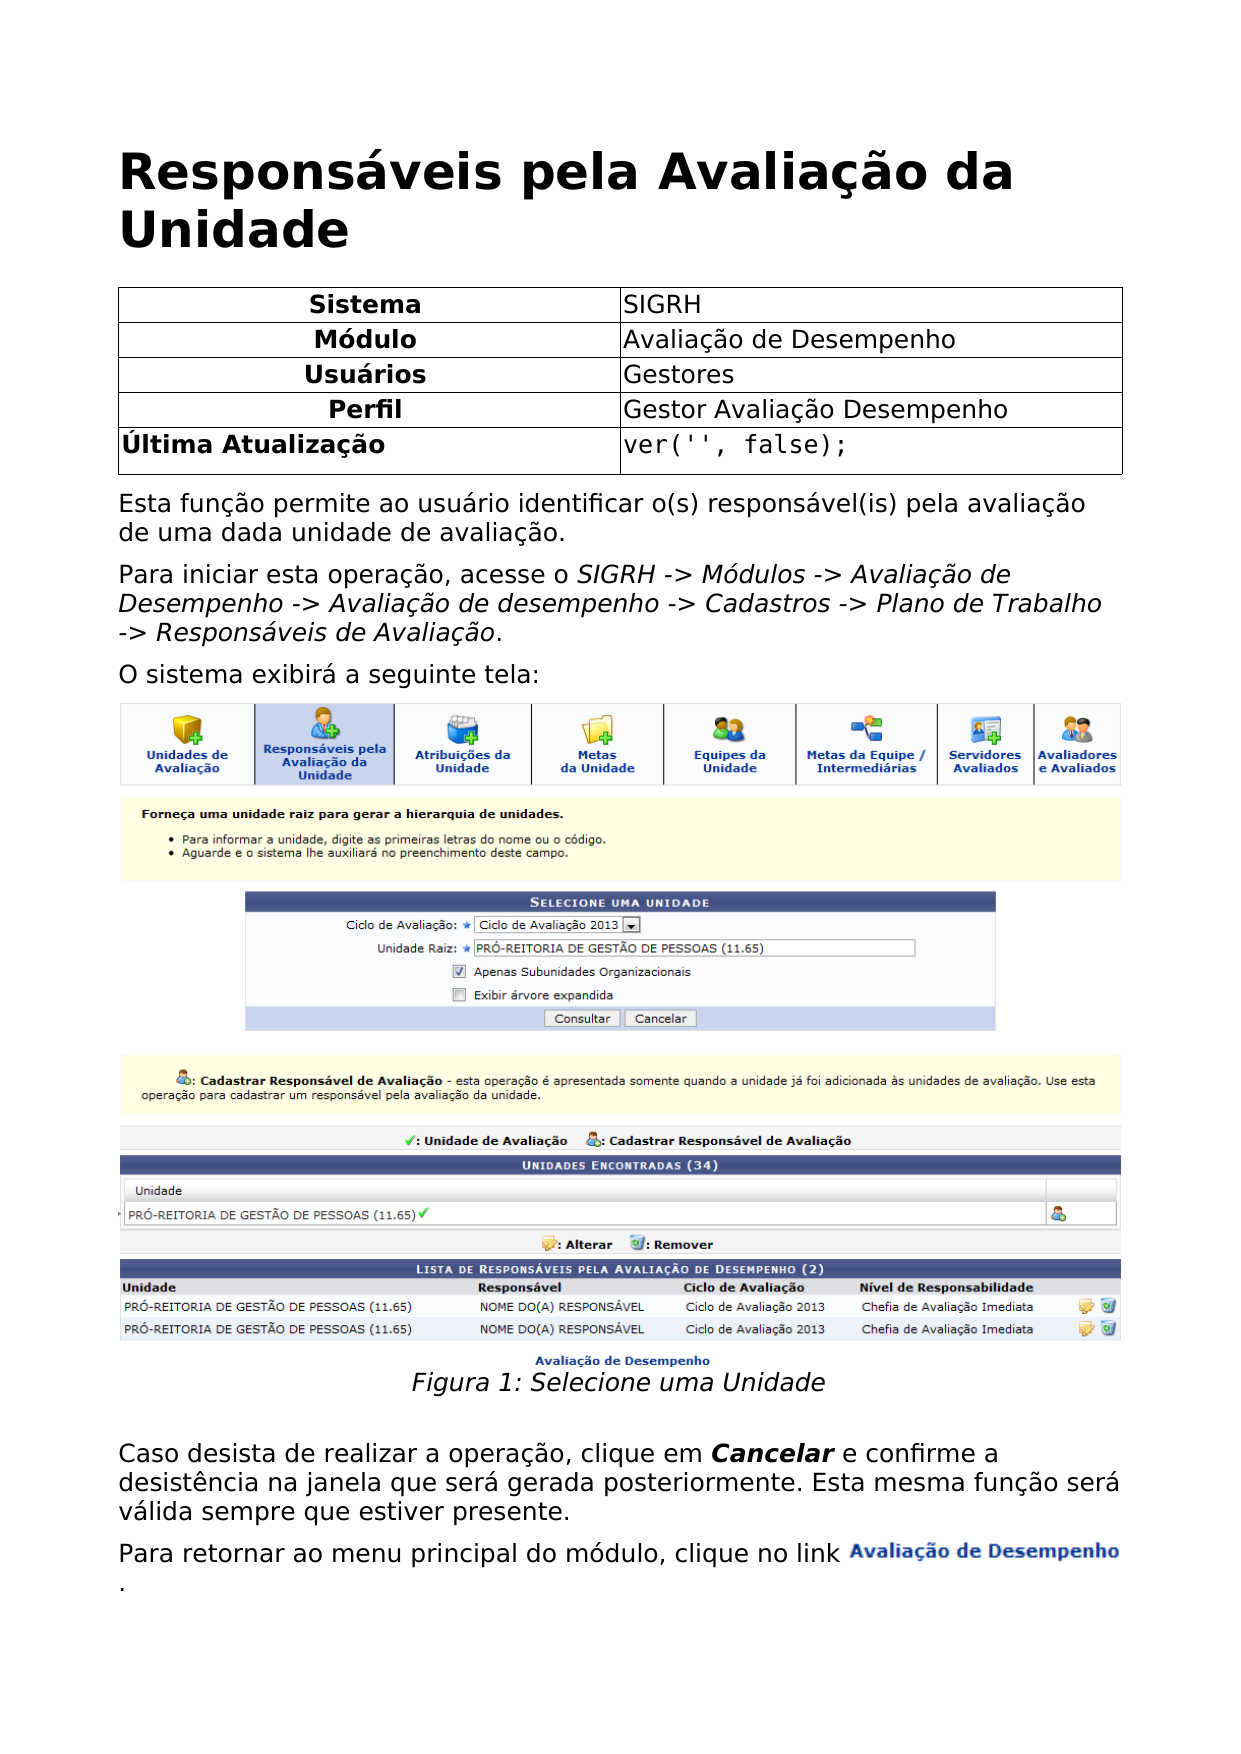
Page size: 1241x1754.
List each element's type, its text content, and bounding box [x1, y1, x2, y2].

table_header Sistema [119, 288, 620, 322]
table_cell Última Atualização [119, 428, 620, 474]
table_cell Módulo [119, 323, 620, 357]
text O sistema exibirá a seguinte tela: [118, 660, 1122, 689]
text Figura 1: Selecione uma Unidade [118, 1369, 1122, 1397]
table_cell ver('', false); [621, 428, 1122, 474]
table_cell Perfil [119, 393, 620, 427]
text Para retornar ao menu principal do módulo, clique no link . [118, 1539, 1122, 1597]
text Para iniciar esta operação, acesse o SIGRH -> Módulos -> Avaliação de Desempenho -> Avaliação de desempenho -> Cadastros -> Plano de Trabalho -> Responsáveis de Avaliação. [118, 560, 1122, 647]
text Caso desista de realizar a operação, clique em Cancelar e confirme a desistência na janela que será gerada posteriormente. Esta mesma função será válida sempre que estiver presente. [118, 1439, 1122, 1526]
picture [118, 701, 1123, 1369]
table_cell Gestor Avaliação Desempenho [621, 393, 1122, 427]
table_cell Usuários [119, 358, 620, 392]
text Esta função permite ao usuário identificar o(s) responsável(is) pela avaliação de uma dada unidade de avaliação. [118, 489, 1122, 547]
table_header SIGRH [621, 288, 1122, 322]
subtitle Responsáveis pela Avaliação da Unidade [118, 143, 1122, 259]
table_cell Gestores [621, 358, 1122, 392]
picture [848, 1541, 1119, 1563]
table_cell Avaliação de Desempenho [621, 323, 1122, 357]
